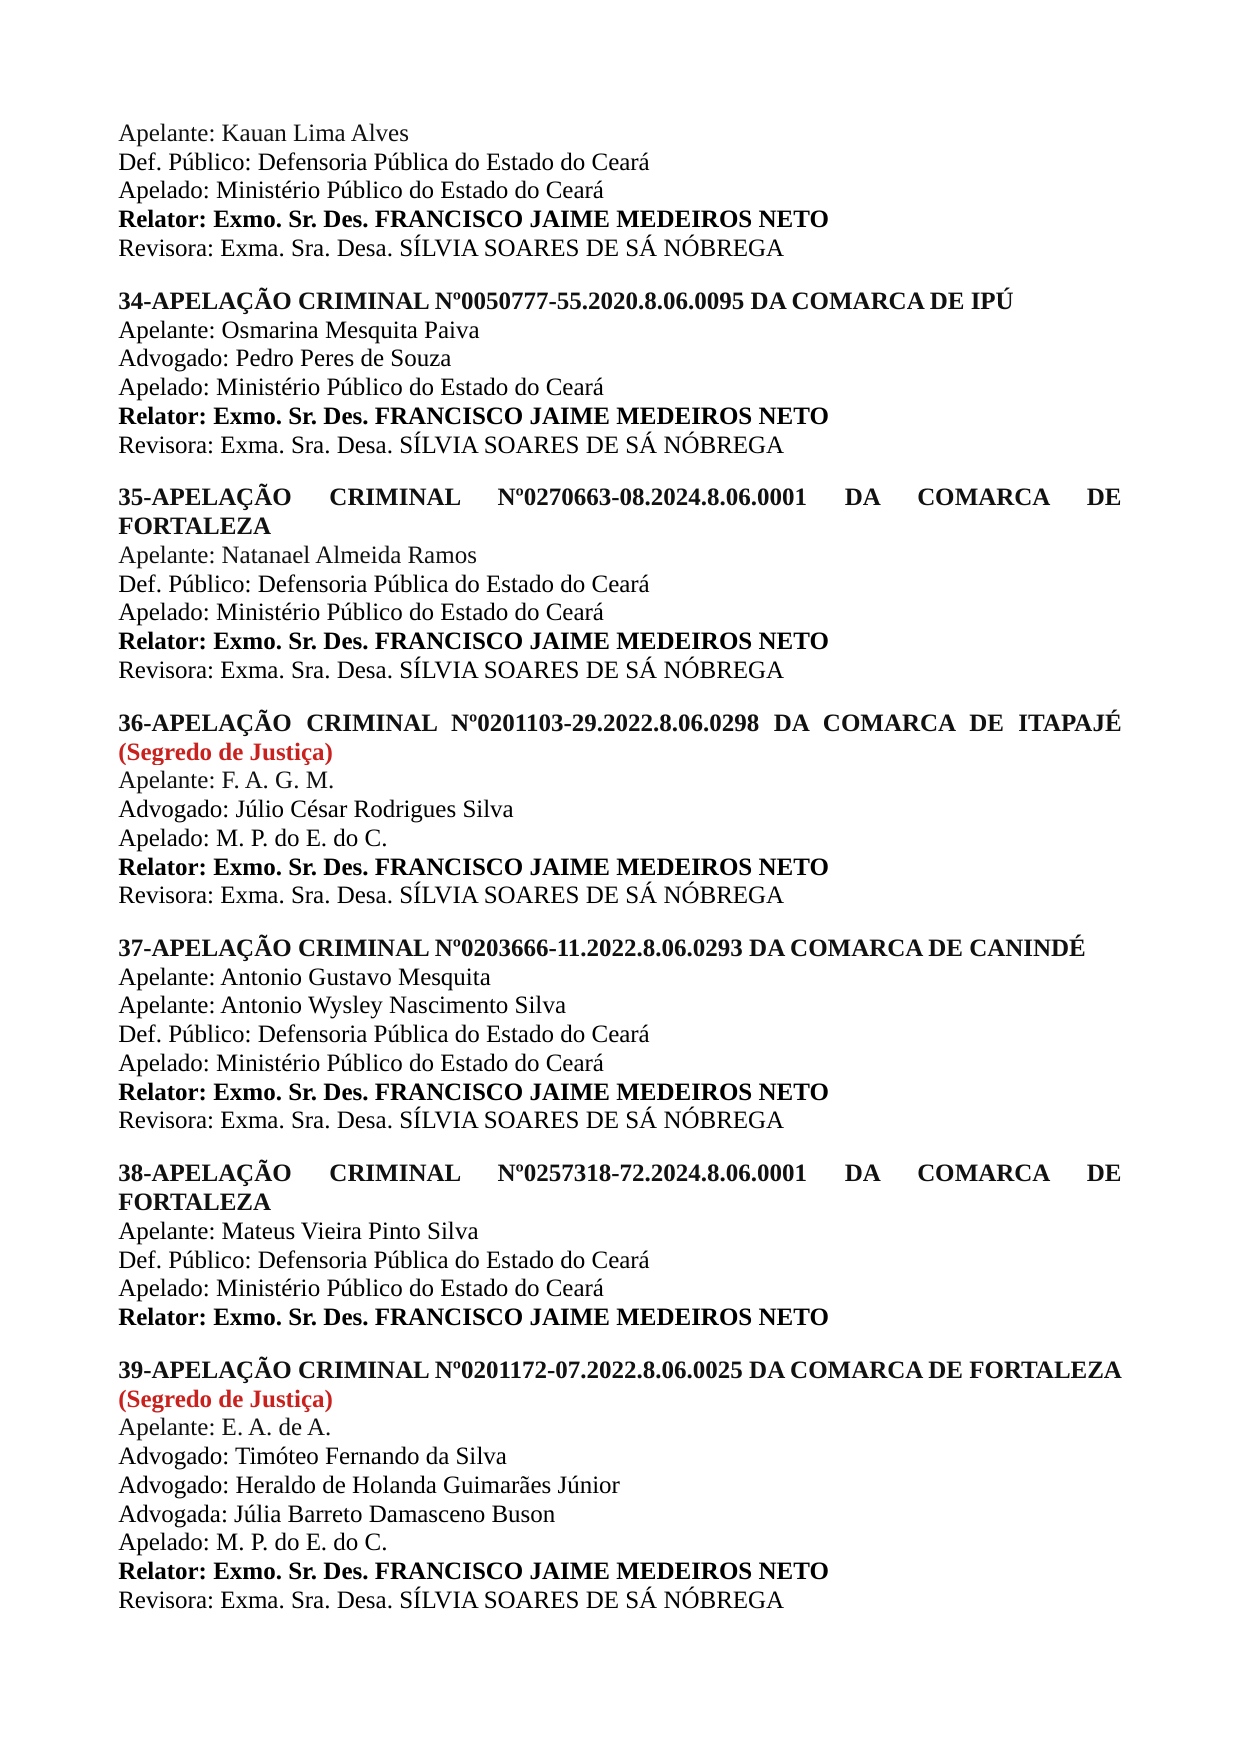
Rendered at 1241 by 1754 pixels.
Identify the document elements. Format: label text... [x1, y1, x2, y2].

text 35-APELAÇÃO CRIMINAL Nº0270663-08.2024.8.06.0001 DA COMARCA DE FORTALEZA [118, 482, 1122, 540]
text Revisora: Exma. Sra. Desa. SÍLVIA SOARES DE SÁ NÓBREGA [118, 430, 1122, 458]
text Apelante: Mateus Vieira Pinto Silva [118, 1216, 1122, 1245]
text 34-APELAÇÃO CRIMINAL Nº0050777-55.2020.8.06.0095 DA COMARCA DE IPÚ [118, 286, 1122, 315]
text Relator: Exmo. Sr. Des. FRANCISCO JAIME MEDEIROS NETO [118, 626, 1122, 655]
text Apelante: Antonio Gustavo Mesquita [118, 962, 1122, 991]
text Revisora: Exma. Sra. Desa. SÍLVIA SOARES DE SÁ NÓBREGA [118, 880, 1122, 909]
text Apelado: Ministério Público do Estado do Ceará [118, 176, 1122, 204]
text Apelante: Antonio Wysley Nascimento Silva [118, 991, 1122, 1019]
text Revisora: Exma. Sra. Desa. SÍLVIA SOARES DE SÁ NÓBREGA [118, 1106, 1122, 1134]
text Advogado: Heraldo de Holanda Guimarães Júnior [118, 1470, 1122, 1499]
text Apelado: Ministério Público do Estado do Ceará [118, 597, 1122, 626]
text Advogada: Júlia Barreto Damasceno Buson [118, 1499, 1122, 1527]
text Apelado: Ministério Público do Estado do Ceará [118, 1048, 1122, 1077]
text Advogado: Pedro Peres de Souza [118, 343, 1122, 372]
text Revisora: Exma. Sra. Desa. SÍLVIA SOARES DE SÁ NÓBREGA [118, 233, 1122, 262]
text Advogado: Timóteo Fernando da Silva [118, 1441, 1122, 1470]
text Apelado: Ministério Público do Estado do Ceará [118, 1273, 1122, 1302]
text Relator: Exmo. Sr. Des. FRANCISCO JAIME MEDEIROS NETO [118, 1556, 1122, 1585]
text Apelante: Natanael Almeida Ramos [118, 540, 1122, 569]
text Apelante: Osmarina Mesquita Paiva [118, 315, 1122, 343]
text Revisora: Exma. Sra. Desa. SÍLVIA SOARES DE SÁ NÓBREGA [118, 655, 1122, 684]
text Apelante: Kauan Lima Alves [118, 118, 1122, 147]
text Relator: Exmo. Sr. Des. FRANCISCO JAIME MEDEIROS NETO [118, 852, 1122, 880]
text Relator: Exmo. Sr. Des. FRANCISCO JAIME MEDEIROS NETO [118, 401, 1122, 430]
text 39-APELAÇÃO CRIMINAL Nº0201172-07.2022.8.06.0025 DA COMARCA DE FORTALEZA (Segredo de Justiça) [118, 1355, 1122, 1412]
text Apelado: Ministério Público do Estado do Ceará [118, 372, 1122, 401]
text Def. Público: Defensoria Pública do Estado do Ceará [118, 569, 1122, 597]
text Apelante: F. A. G. M. [118, 765, 1122, 794]
text Relator: Exmo. Sr. Des. FRANCISCO JAIME MEDEIROS NETO [118, 1077, 1122, 1106]
text 38-APELAÇÃO CRIMINAL Nº0257318-72.2024.8.06.0001 DA COMARCA DE FORTALEZA [118, 1158, 1122, 1216]
text 36-APELAÇÃO CRIMINAL Nº0201103-29.2022.8.06.0298 DA COMARCA DE ITAPAJÉ (Segredo de Justiça) [118, 708, 1122, 765]
text Apelado: M. P. do E. do C. [118, 1527, 1122, 1556]
text Def. Público: Defensoria Pública do Estado do Ceará [118, 1019, 1122, 1048]
text Revisora: Exma. Sra. Desa. SÍLVIA SOARES DE SÁ NÓBREGA [118, 1585, 1122, 1614]
text Relator: Exmo. Sr. Des. FRANCISCO JAIME MEDEIROS NETO [118, 1302, 1122, 1331]
text Def. Público: Defensoria Pública do Estado do Ceará [118, 1245, 1122, 1273]
text Def. Público: Defensoria Pública do Estado do Ceará [118, 147, 1122, 176]
text 37-APELAÇÃO CRIMINAL Nº0203666-11.2022.8.06.0293 DA COMARCA DE CANINDÉ [118, 933, 1122, 962]
text Apelado: M. P. do E. do C. [118, 823, 1122, 852]
text Apelante: E. A. de A. [118, 1412, 1122, 1441]
text Relator: Exmo. Sr. Des. FRANCISCO JAIME MEDEIROS NETO [118, 204, 1122, 233]
text Advogado: Júlio César Rodrigues Silva [118, 794, 1122, 823]
